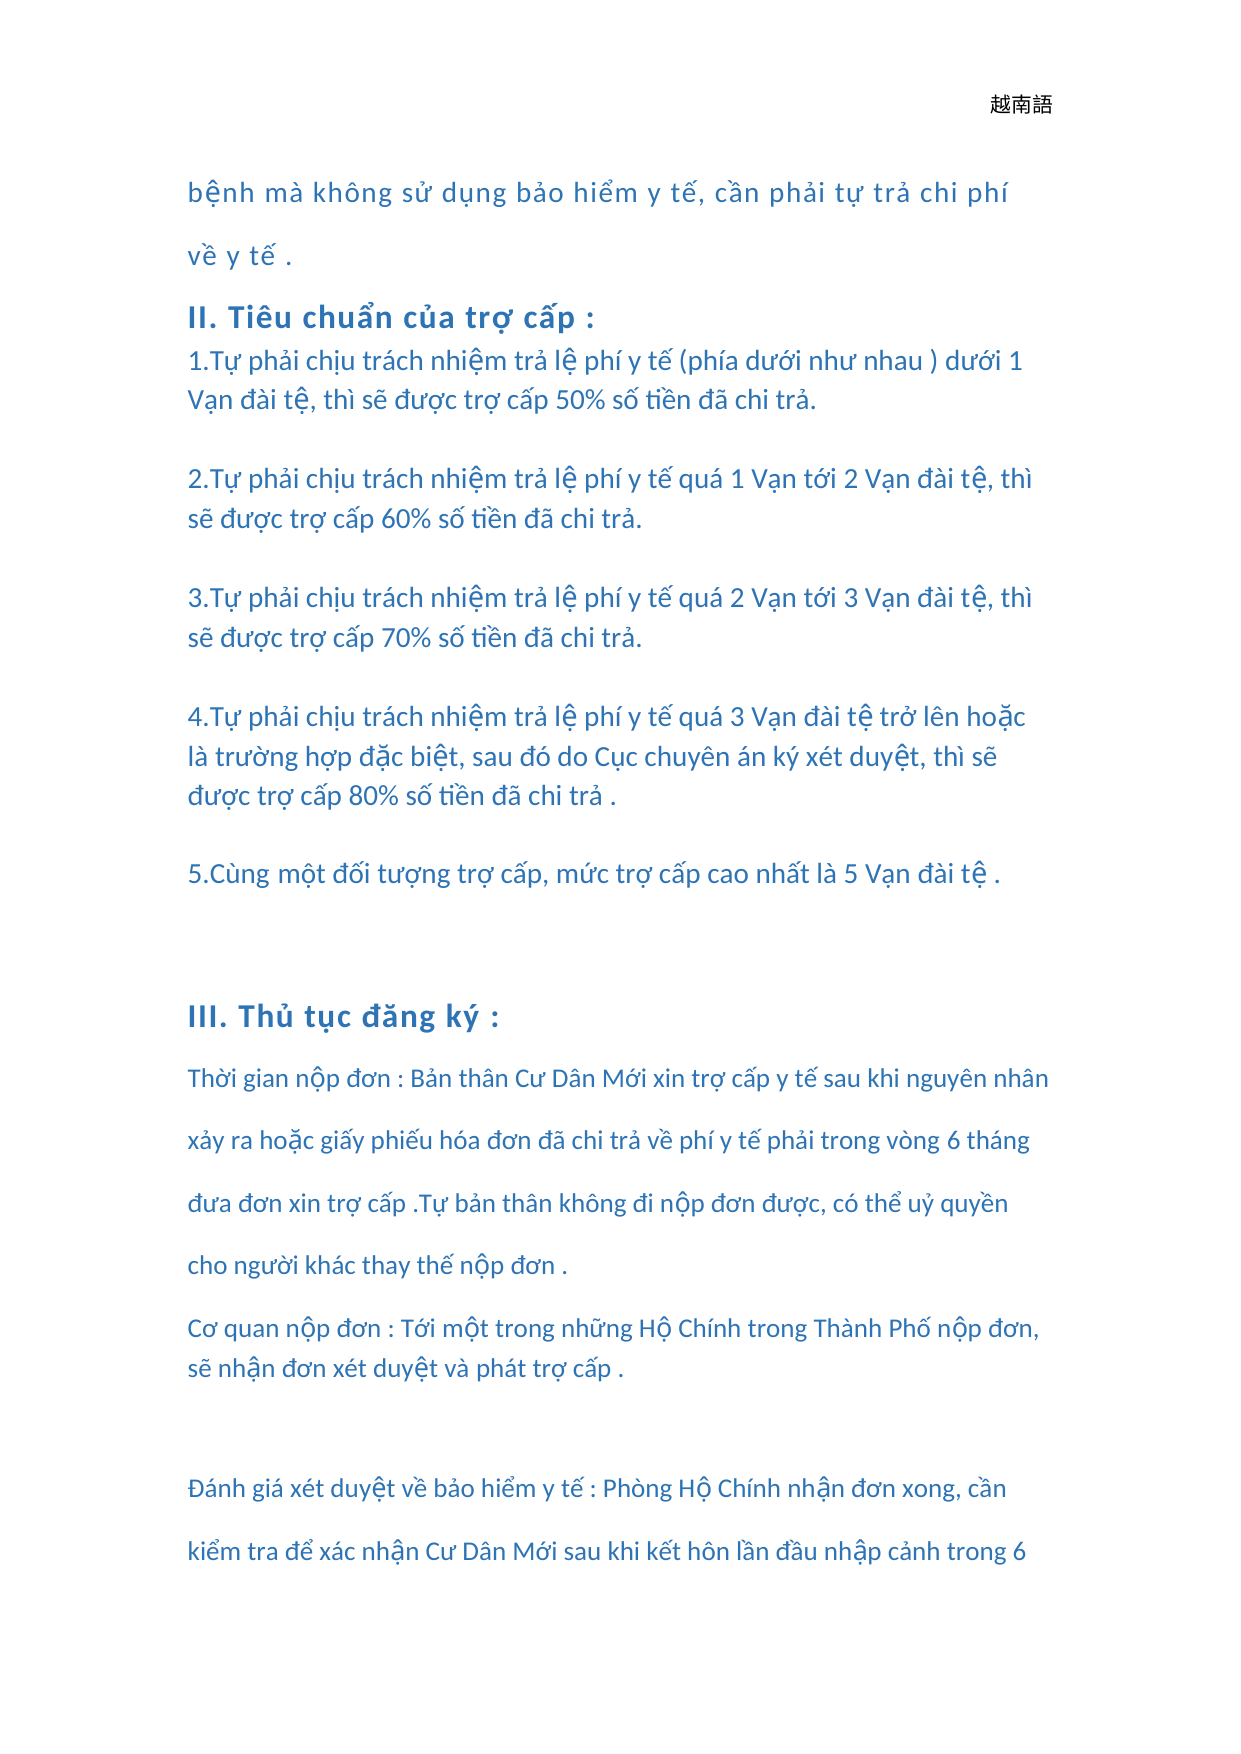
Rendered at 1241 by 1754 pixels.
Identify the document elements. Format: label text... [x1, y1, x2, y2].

text Đánh giá xét duyệt về bảo hiểm y tế : Phòng Hộ Chính nhận đơn xong, cần kiểm tra để xác nhận Cư Dân Mới sau khi kết hôn lần đầu nhập cảnh trong 6 [187, 1446, 1053, 1571]
text II. Tiêu chuẩn của trợ cấp : [187, 275, 1053, 338]
text 4.Tự phải chịu trách nhiệm trả lệ phí y tế quá 3 Vạn đài tệ trở lên hoặc là trường hợp đặc biệt, sau đó do Cục chuyên án ký xét duyệt, thì sẽ được trợ cấp 80% số tiền đã chi trả . [187, 694, 1053, 813]
list 1.Tự phải chịu trách nhiệm trả lệ phí y tế (phía dưới như nhau ) dưới 1 Vạn đài tệ, thì sẽ được trợ cấp 50% số tiền đã chi trả. [187, 338, 1053, 417]
text Thời gian nộp đơn : Bản thân Cư Dân Mới xin trợ cấp y tế sau khi nguyên nhân xảy ra hoặc giấy phiếu hóa đơn đã chi trả về phí y tế phải trong vòng 6 tháng đưa đơn xin trợ cấp .Tự bản thân không đi nộp đơn được, có thể uỷ quyền cho người khác thay thế nộp đơn . [187, 1036, 1053, 1286]
text 3.Tự phải chịu trách nhiệm trả lệ phí y tế quá 2 Vạn tới 3 Vạn đài tệ, thì sẽ được trợ cấp 70% số tiền đã chi trả. [187, 575, 1053, 654]
text 2.Tự phải chịu trách nhiệm trả lệ phí y tế quá 1 Vạn tới 2 Vạn đài tệ, thì sẽ được trợ cấp 60% số tiền đã chi trả. [187, 457, 1053, 536]
text 5.Cùng một đối tượng trợ cấp, mức trợ cấp cao nhất là 5 Vạn đài tệ . [187, 852, 1053, 892]
text bệnh mà không sử dụng bảo hiểm y tế, cần phải tự trả chi phí về y tế . [187, 150, 1053, 275]
text III. Thủ tục đăng ký : [187, 973, 1053, 1036]
text Cơ quan nộp đơn : Tới một trong những Hộ Chính trong Thành Phố nộp đơn, sẽ nhận đơn xét duyệt và phát trợ cấp . [187, 1304, 1053, 1384]
